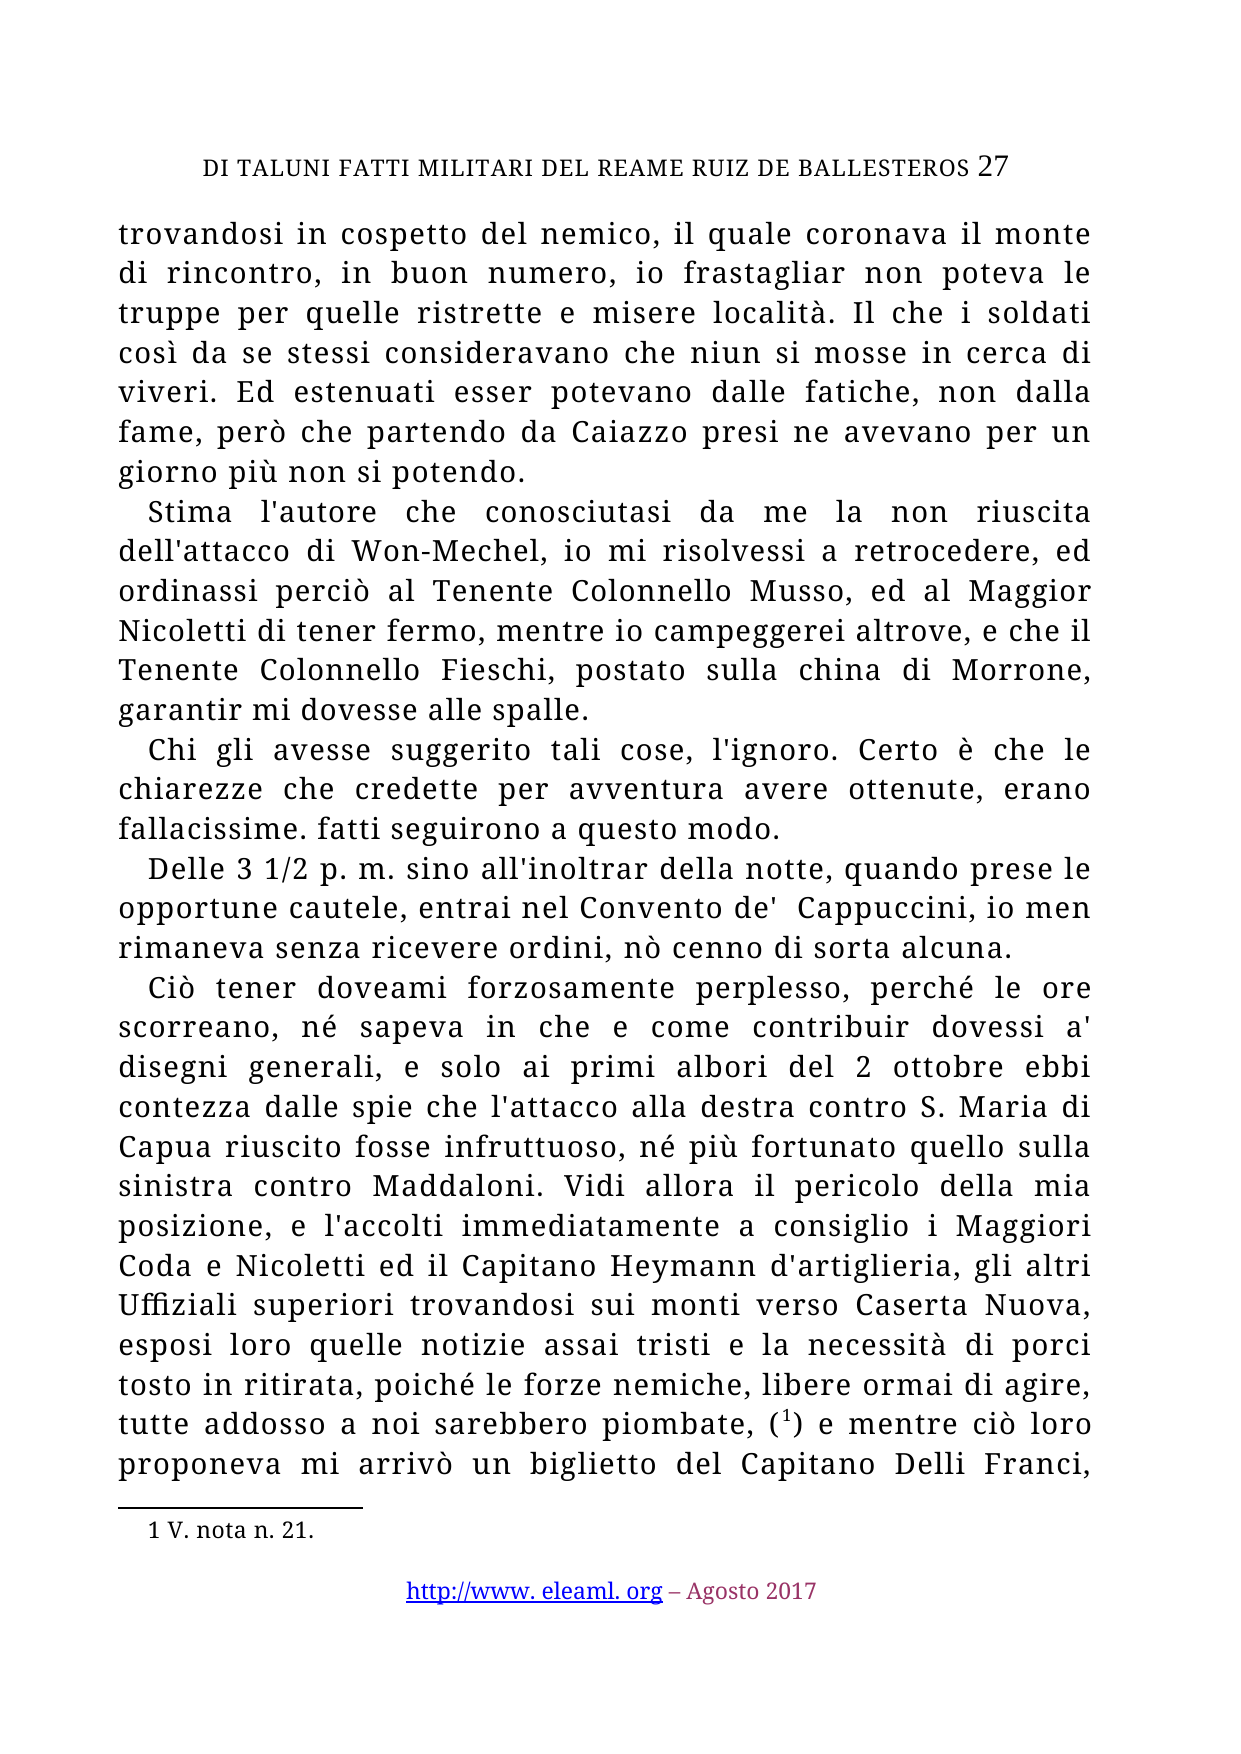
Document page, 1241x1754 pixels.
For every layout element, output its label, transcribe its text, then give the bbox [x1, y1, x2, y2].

text V. nota n. 21. [118, 1514, 1093, 1546]
text Ciò tener doveami forzosamente perplesso, perché le ore scorreano, né sapeva in che e come contribuir dovessi a' disegni generali, e solo ai primi albori del 2 ottobre ebbi contezza dalle spie che l'attacco alla destra contro S. Maria di Capua riuscito fosse infruttuoso, né più fortunato quello sulla sinistra contro Maddaloni. Vidi allora il pericolo della mia posizione, e l'accolti immediatamente a consiglio i Maggiori Coda e Nicoletti ed il Capitano Heymann d'artiglieria, gli altri Uffiziali superiori trovandosi sui monti verso Caserta Nuova, esposi loro quelle notizie assai tristi e la necessità di porci tosto in ritirata, poiché le forze nemiche, libere ormai di agire, tutte addosso a noi sarebbero piombate, () e mentre ciò loro proponeva mi arrivò un biglietto del Capitano Delli Franci, [118, 967, 1093, 1483]
text Stima l'autore che conosciutasi da me la non riuscita dell'attacco di Won-Mechel, io mi risolvessi a retrocedere, ed ordinassi perciò al Tenente Colonnello Musso, ed al Maggior Nicoletti di tener fermo, mentre io campeggerei altrove, e che il Tenente Colonnello Fieschi, postato sulla china di Morrone, garantir mi dovesse alle spalle. [118, 491, 1093, 729]
text Delle 3 1/2 p. m. sino all'inoltrar della notte, quando prese le opportune cautele, entrai nel Convento de' Cappuccini, io men rimaneva senza ricevere ordini, nò cenno di sorta alcuna. [118, 848, 1093, 967]
text Chi gli avesse suggerito tali cose, l'ignoro. Certo è che le chiarezze che credette per avventura avere ottenute, erano fallacissime. fatti seguirono a questo modo. [118, 729, 1093, 848]
text trovandosi in cospetto del nemico, il quale coronava il monte di rincontro, in buon numero, io frastagliar non poteva le truppe per quelle ristrette e misere località. Il che i soldati così da se stessi consideravano che niun si mosse in cerca di viveri. Ed estenuati esser potevano dalle fatiche, non dalla fame, però che partendo da Caiazzo presi ne avevano per un giorno più non si potendo. [118, 213, 1093, 491]
